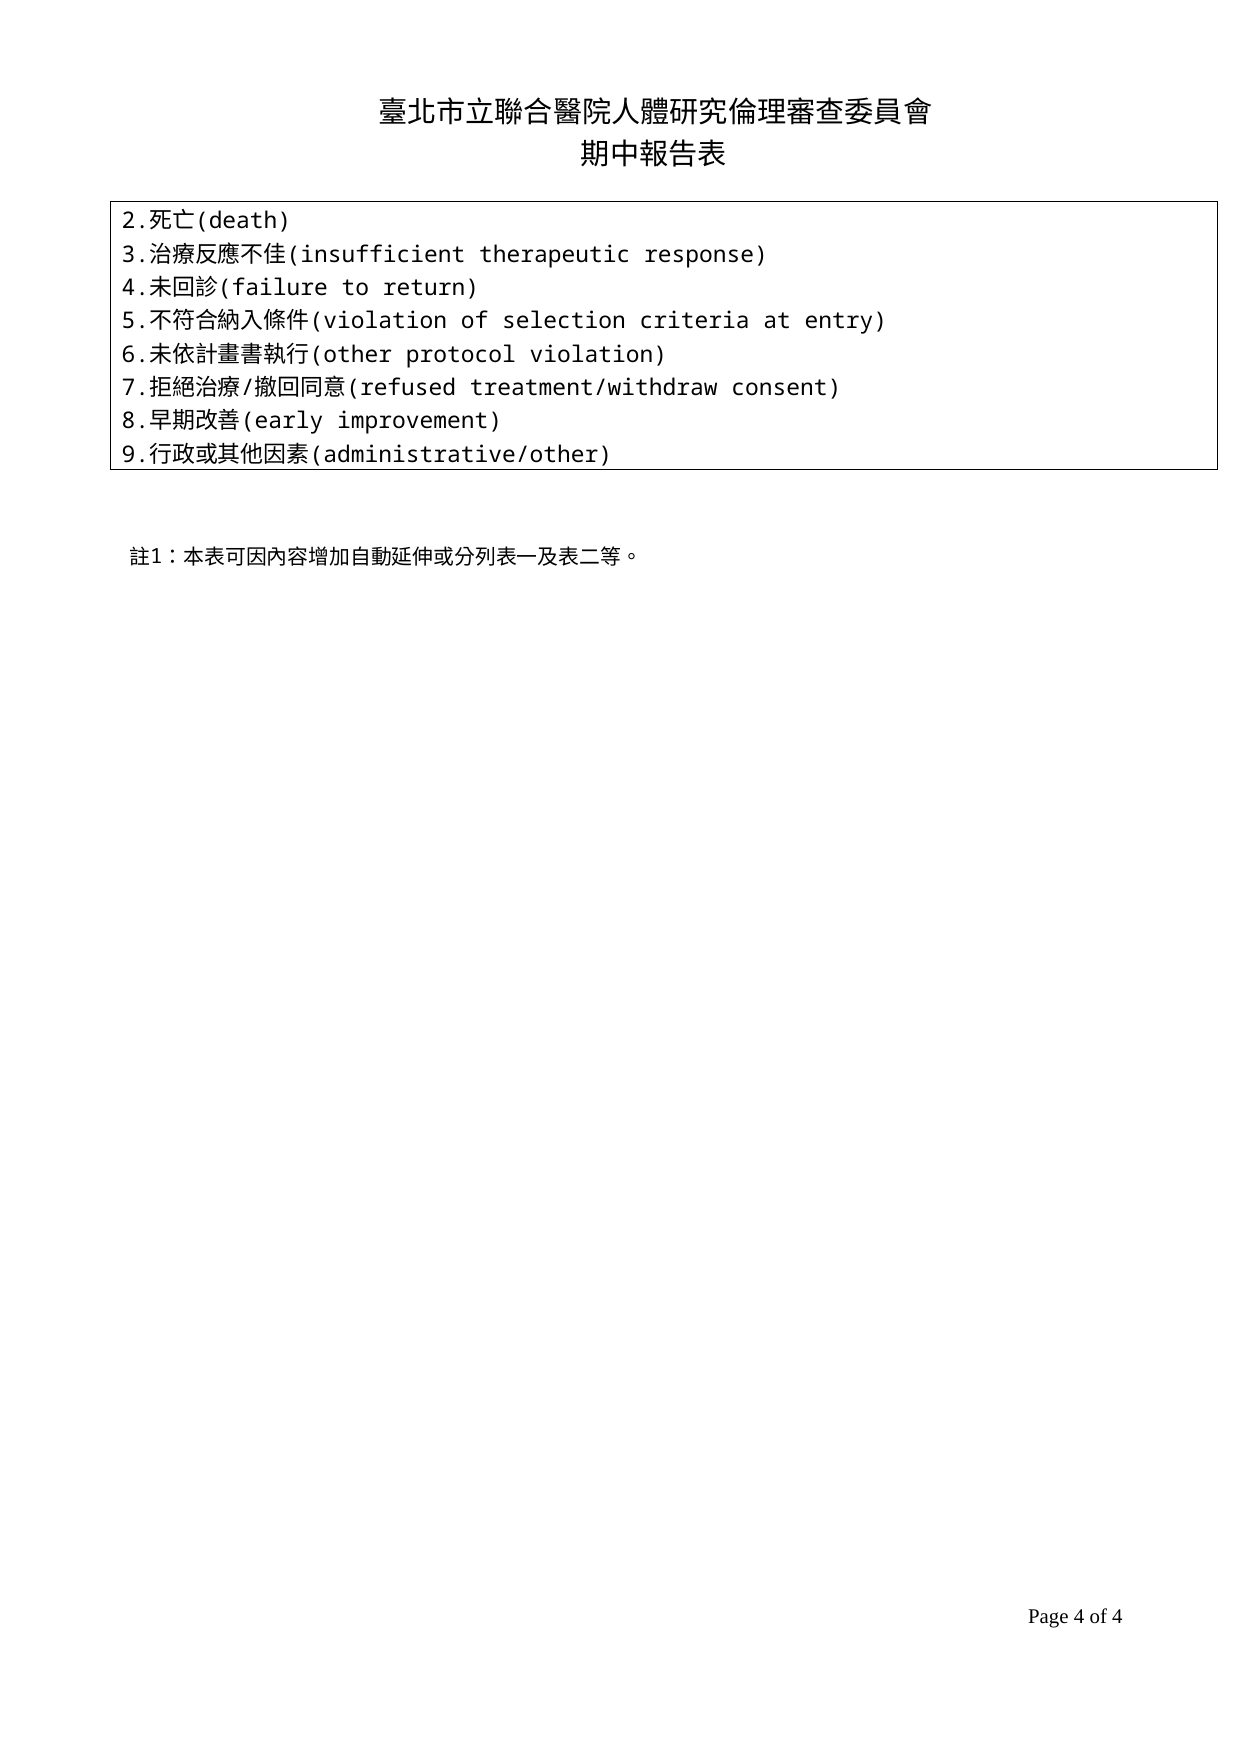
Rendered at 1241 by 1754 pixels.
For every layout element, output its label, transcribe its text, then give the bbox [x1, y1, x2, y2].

text 註1：本表可因內容增加自動延伸或分列表一及表二等。 [129, 513, 1122, 576]
table_cell 2.死亡(death) 3.治療反應不佳(insufficient therapeutic response) 4.未回診(failure to return) 5.不符合納入條件(violation of selection criteria at entry) 6.未依計畫書執行(other protocol violation) 7.拒絕治療/撤回同意(refused treatment/withdraw consent) 8.早期改善(early improvement) 9.行政或其他因素(administrative/other) [111, 202, 1217, 469]
